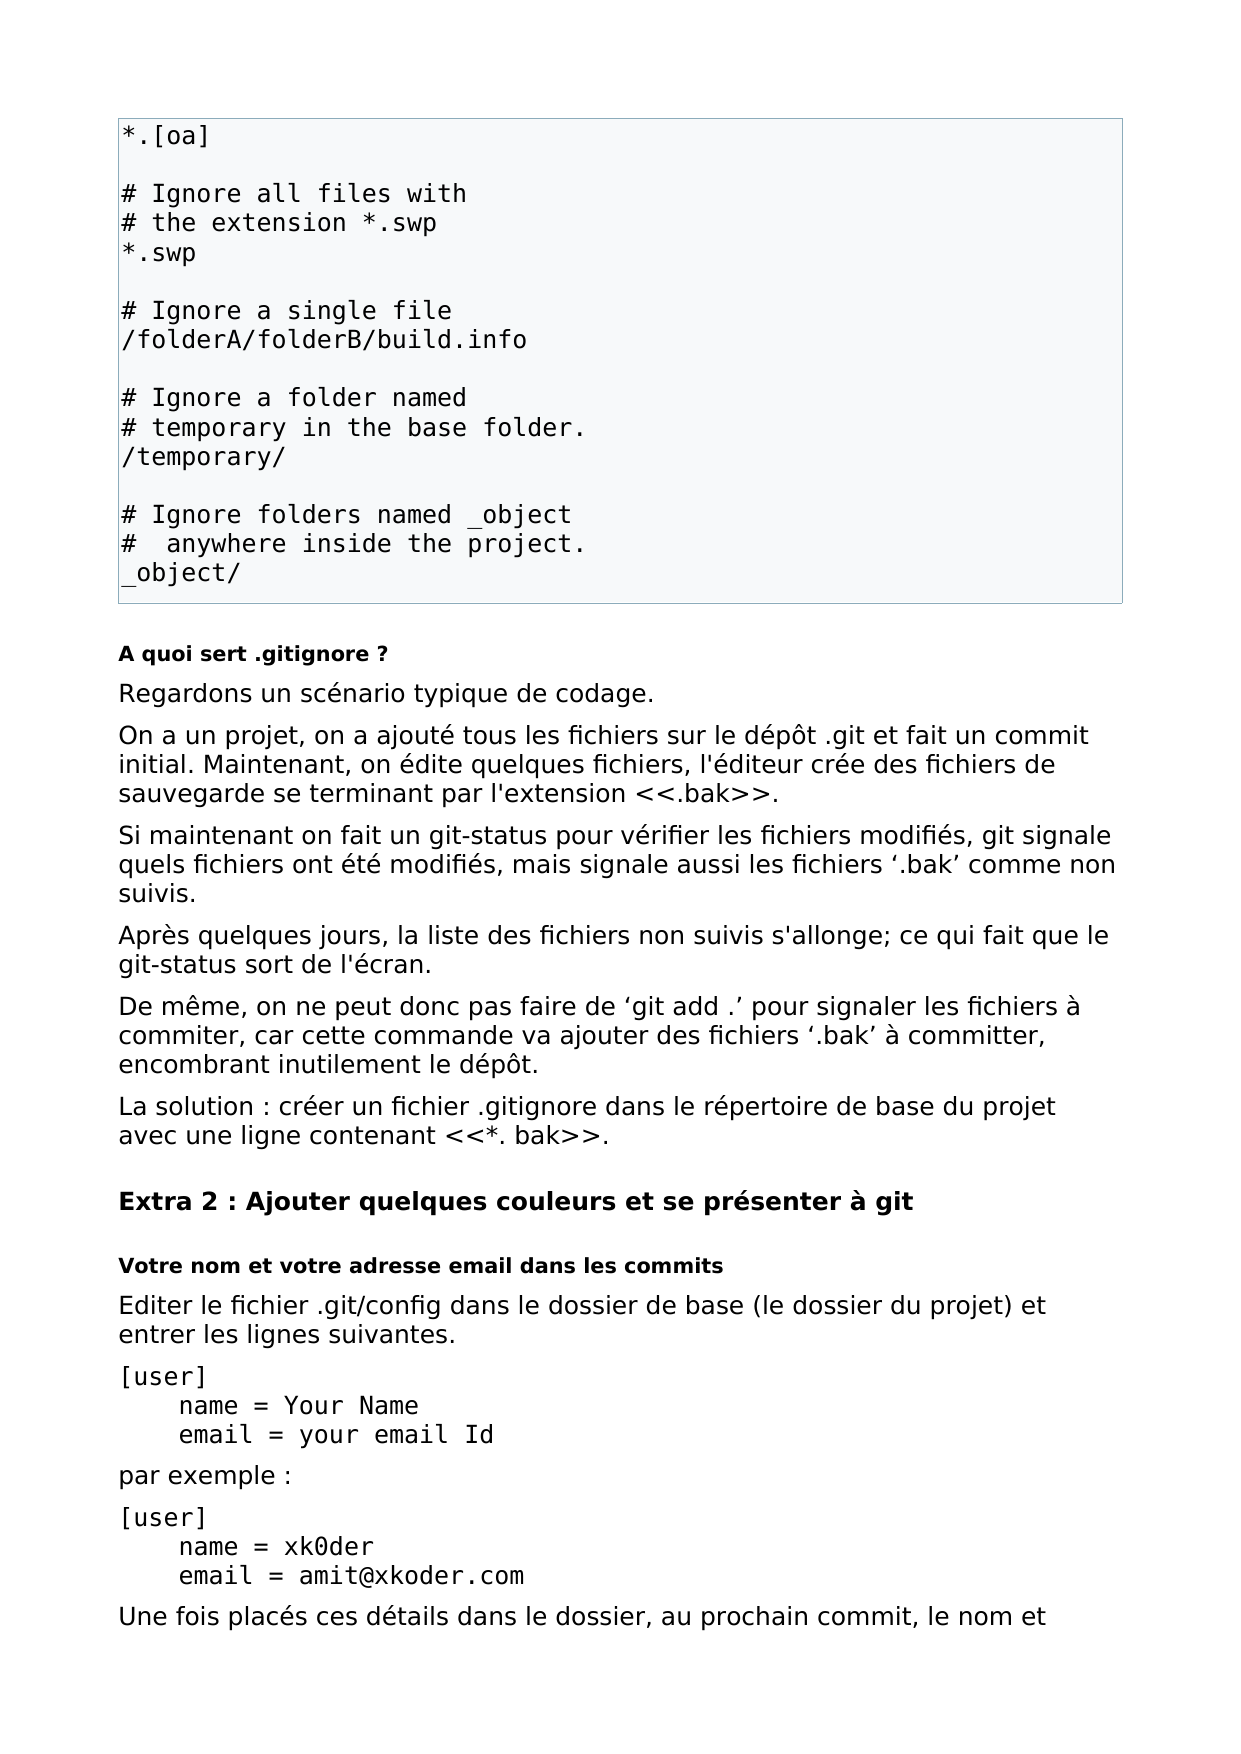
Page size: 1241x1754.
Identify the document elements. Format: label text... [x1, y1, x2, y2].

text par exemple : [118, 1461, 1122, 1490]
text Editer le fichier .git/config dans le dossier de base (le dossier du projet) et entrer les lignes suivantes. [118, 1291, 1122, 1349]
text Si maintenant on fait un git-status pour vérifier les fichiers modifiés, git signale quels fichiers ont été modifiés, mais signale aussi les fichiers ‘.bak’ comme non suivis. [118, 821, 1122, 908]
text La solution : créer un fichier .gitignore dans le répertoire de base du projet avec une ligne contenant <<*. bak>>. [118, 1092, 1122, 1150]
table_header *.[oa] # Ignore all files with # the extension *.swp *.swp # Ignore a single file /folderA/folderB/build.info # Ignore a folder named # temporary in the base folder. /temporary/ # Ignore folders named _object # anywhere inside the project. _object/ [119, 119, 1122, 602]
text De même, on ne peut donc pas faire de ‘git add .’ pour signaler les fichiers à commiter, car cette commande va ajouter des fichiers ‘.bak’ à committer, encombrant inutilement le dépôt. [118, 992, 1122, 1079]
subtitle Votre nom et votre adresse email dans les commits [118, 1254, 1122, 1278]
text Une fois placés ces détails dans le dossier, au prochain commit, le nom et [118, 1602, 1122, 1631]
text Après quelques jours, la liste des fichiers non suivis s'allonge; ce qui fait que le git-status sort de l'écran. [118, 921, 1122, 979]
subtitle A quoi sert .gitignore ? [118, 642, 1122, 667]
text [user] name = Your Name email = your email Id [118, 1362, 1122, 1449]
text Regardons un scénario typique de codage. [118, 679, 1122, 708]
text On a un projet, on a ajouté tous les fichiers sur le dépôt .git et fait un commit initial. Maintenant, on édite quelques fichiers, l'éditeur crée des fichiers de sauvegarde se terminant par l'extension <<.bak>>. [118, 721, 1122, 808]
subtitle Extra 2 : Ajouter quelques couleurs et se présenter à git [118, 1187, 1122, 1217]
text [user] name = xk0der email = amit@xkoder.com [118, 1503, 1122, 1590]
